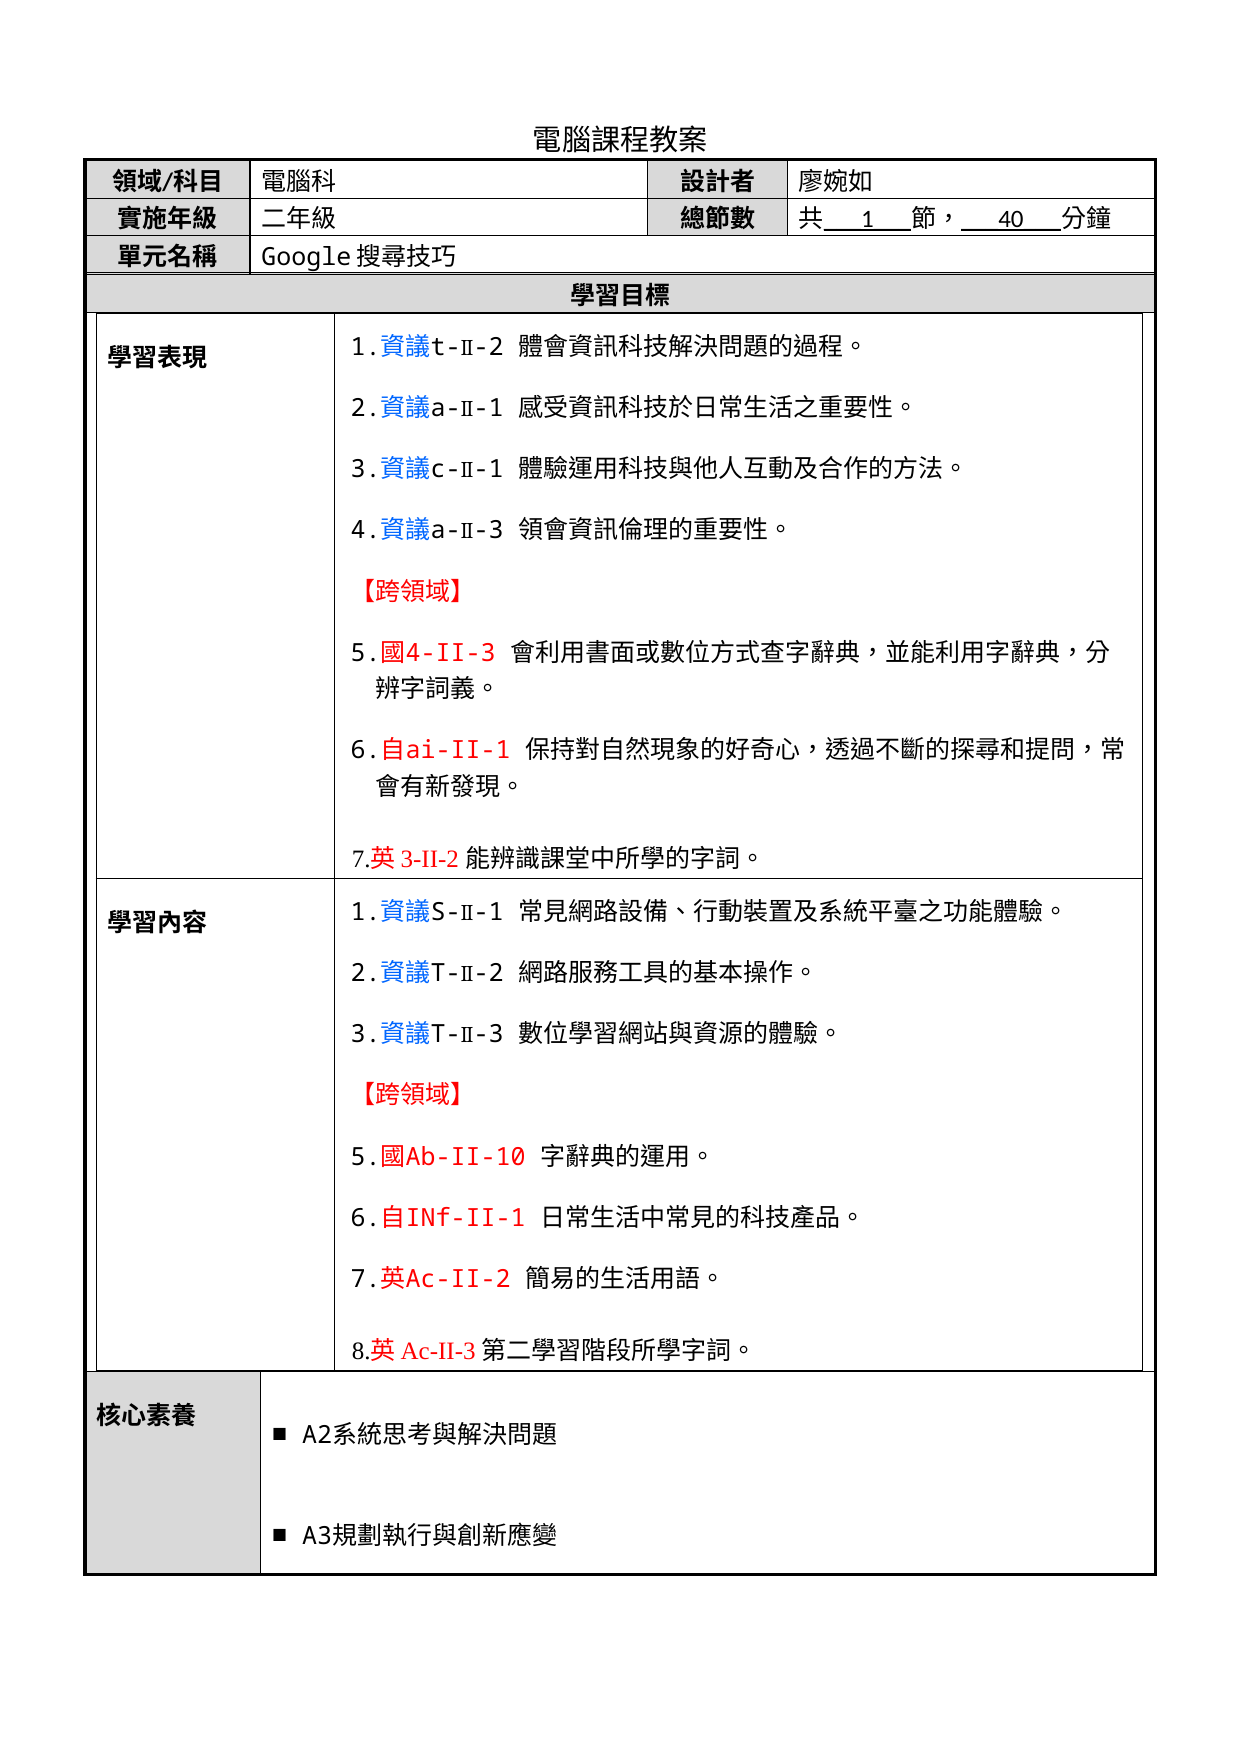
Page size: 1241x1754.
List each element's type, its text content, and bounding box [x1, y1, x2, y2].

table_header 領域/科目 [87, 161, 249, 198]
table_cell 總節數 [648, 199, 787, 235]
text 電腦課程教案 [75, 96, 1165, 158]
table_cell 1.資議S-Ⅱ-1 常見網路設備、行動裝置及系統平臺之功能體驗。 2.資議T-Ⅱ-2 網路服務工具的基本操作。 3.資議T-Ⅱ-3 數位學習網站與資源的體驗。 【跨領域】 5.國Ab-II-10 字辭典的運用。 6.自INf-II-1 日常生活中常見的科技產品。 7.英Ac-II-2 簡易的生活用語。 8.英Ac-II-3 第二學習階段所學字詞。 [335, 879, 1142, 1370]
table_cell 二年級 [251, 199, 647, 235]
table_header 電腦科 [251, 161, 647, 198]
table_cell 學習目標 [87, 275, 1154, 312]
table_cell 學習內容 [97, 879, 334, 1370]
table_header 設計者 [648, 161, 787, 198]
table_cell Google搜尋技巧 [251, 236, 1154, 272]
table_cell 單元名稱 [87, 236, 249, 272]
table_cell [1143, 313, 1154, 1371]
table_header 學習表現 [97, 314, 334, 877]
table_header 廖婉如 [788, 161, 1154, 198]
table_cell ■ A2系統思考與解決問題 ■ A3規劃執行與創新應變 [261, 1372, 1154, 1573]
table_cell 核心素養 [87, 1372, 260, 1573]
table_cell [87, 313, 96, 1371]
table_header 1.資議t-Ⅱ-2 體會資訊科技解決問題的過程。 2.資議a-Ⅱ-1 感受資訊科技於日常生活之重要性。 3.資議c-Ⅱ-1 體驗運用科技與他人互動及合作的方法。 4.資議a-Ⅱ-3 領會資訊倫理的重要性。 【跨領域】 5.國4-II-3 會利用書面或數位方式查字辭典，並能利用字辭典，分辨字詞義。 6.自ai-II-1 保持對自然現象的好奇心，透過不斷的探尋和提問，常會有新發現。 7.英3-II-2 能辨識課堂中所學的字詞。 [335, 314, 1142, 877]
table_cell 共___1___節，___40___分鐘 [788, 199, 1154, 235]
table_cell 實施年級 [87, 199, 249, 235]
